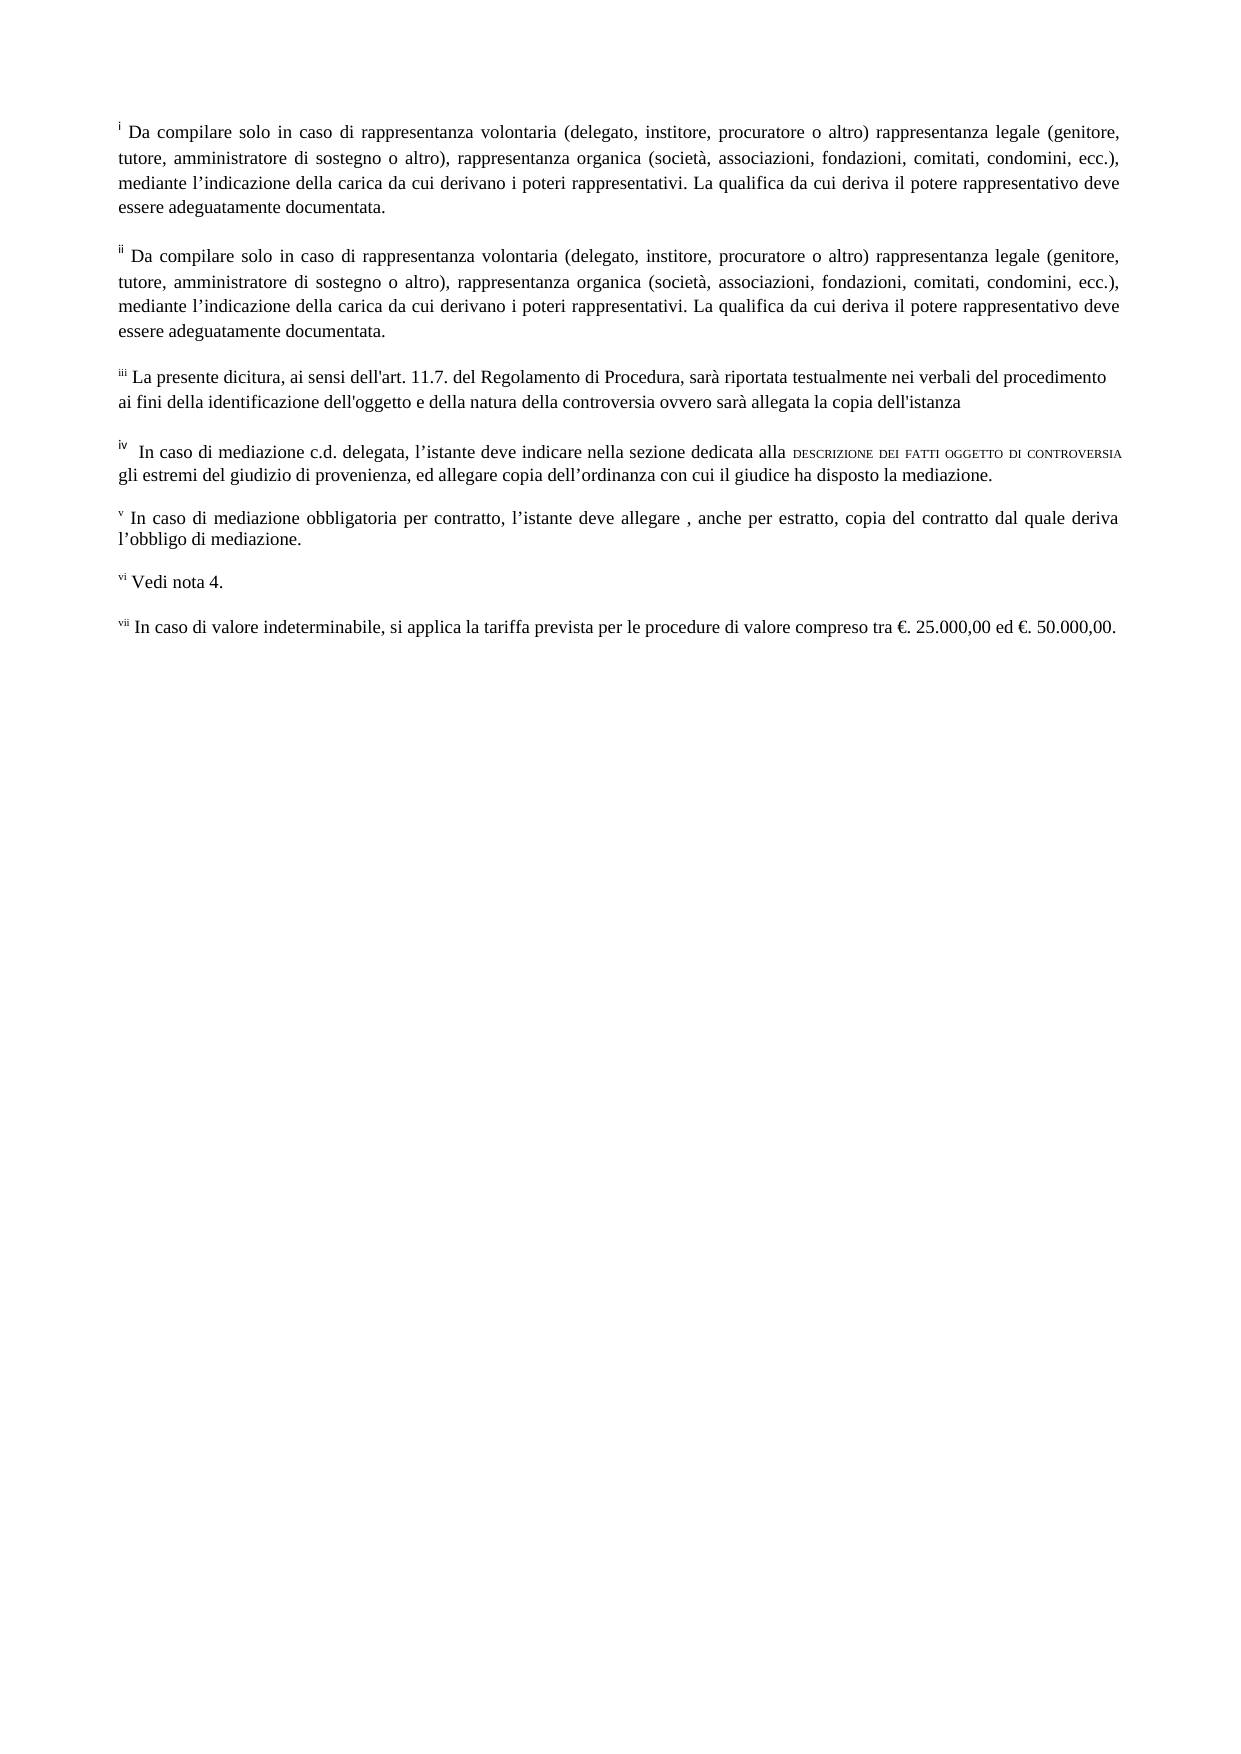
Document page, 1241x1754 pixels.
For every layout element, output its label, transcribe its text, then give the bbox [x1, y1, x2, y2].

text In caso di valore indeterminabile, si applica la tariffa prevista per le procedure di valore compreso tra €. 25.000,00 ed €. 50.000,00. [118, 616, 1122, 638]
text In caso di mediazione obbligatoria per contratto, l’istante deve allegare , anche per estratto, copia del contratto dal quale deriva l’obbligo di mediazione. [118, 507, 1122, 550]
text Vedi nota 4. [118, 571, 1122, 592]
text Da compilare solo in caso di rappresentanza volontaria (delegato, institore, procuratore o altro) rappresentanza legale (genitore, tutore, amministratore di sostegno o altro), rappresentanza organica (società, associazioni, fondazioni, comitati, condomini, ecc.), mediante l’indicazione della carica da cui derivano i poteri rappresentativi. La qualifica da cui deriva il potere rappresentativo deve essere adeguatamente documentata. [118, 242, 1122, 342]
text La presente dicitura, ai sensi dell'art. 11.7. del Regolamento di Procedura, sarà riportata testualmente nei verbali del procedimento ai fini della identificazione dell'oggetto e della natura della controversia ovvero sarà allegata la copia dell'istanza [118, 366, 1122, 412]
text In caso di mediazione c.d. delegata, l’istante deve indicare nella sezione dedicata alla descrizione dei fatti oggetto di controversia gli estremi del giudizio di provenienza, ed allegare copia dell’ordinanza con cui il giudice ha disposto la mediazione. [118, 436, 1122, 486]
text Da compilare solo in caso di rappresentanza volontaria (delegato, institore, procuratore o altro) rappresentanza legale (genitore, tutore, amministratore di sostegno o altro), rappresentanza organica (società, associazioni, fondazioni, comitati, condomini, ecc.), mediante l’indicazione della carica da cui derivano i poteri rappresentativi. La qualifica da cui deriva il potere rappresentativo deve essere adeguatamente documentata. [118, 118, 1122, 218]
